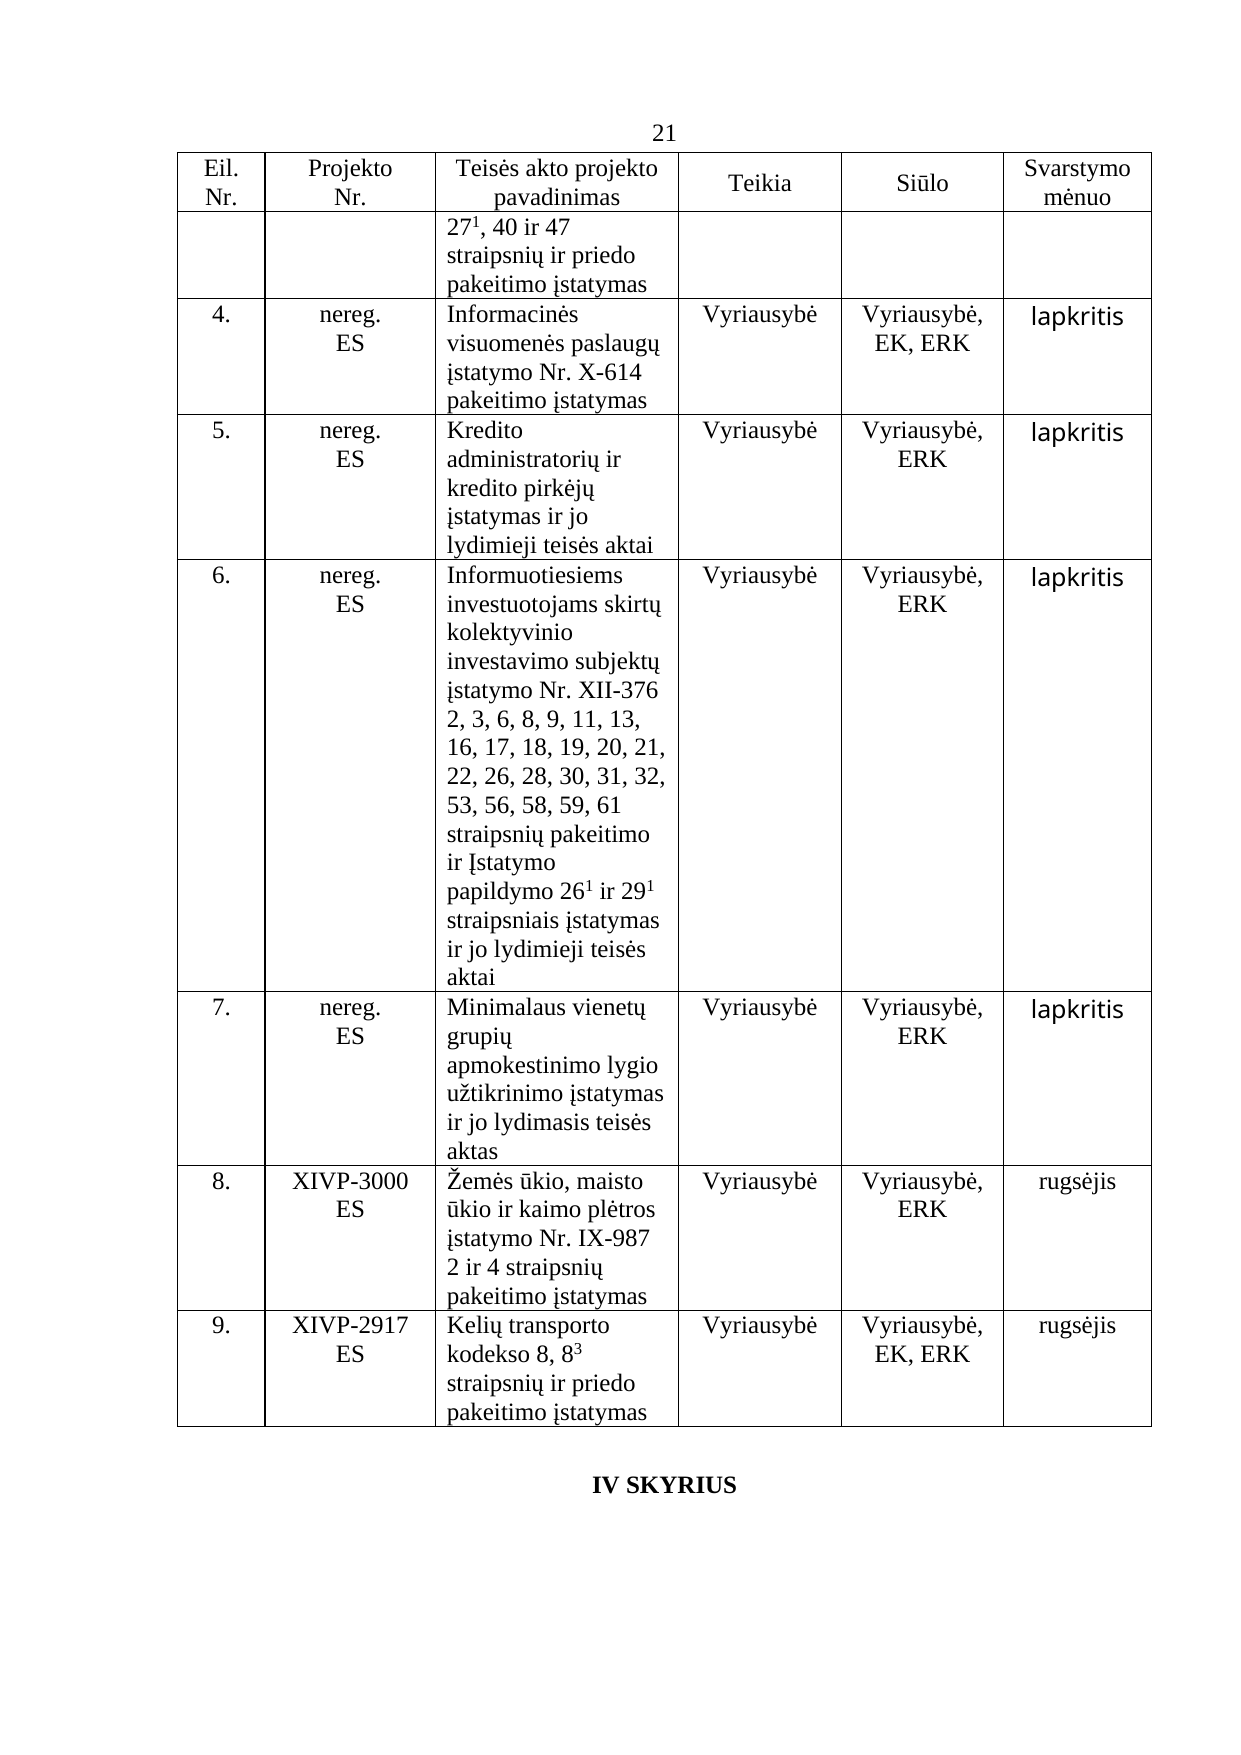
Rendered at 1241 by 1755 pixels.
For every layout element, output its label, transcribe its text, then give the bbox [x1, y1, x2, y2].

table_cell lapkritis [1004, 415, 1151, 559]
table_cell Vyriausybė [679, 992, 841, 1165]
table_cell Vyriausybė [679, 415, 841, 559]
table_cell XIVP-2917 ES [266, 1311, 435, 1426]
table_header Teikia [679, 153, 841, 211]
table_header Siūlo [842, 153, 1003, 211]
table_cell Kredito administratorių ir kredito pirkėjų įstatymas ir jo lydimieji teisės aktai [436, 415, 678, 559]
table_cell Vyriausybė, EK, ERK [842, 299, 1003, 414]
table_cell 9. [178, 1311, 264, 1426]
table_cell Minimalaus vienetų grupių apmokestinimo lygio užtikrinimo įstatymas ir jo lydimasis teisės aktas [436, 992, 678, 1165]
table_cell Vyriausybė [679, 1311, 841, 1426]
table_cell 4. [178, 299, 264, 414]
table_cell rugsėjis [1004, 1166, 1151, 1309]
table_cell lapkritis [1004, 992, 1151, 1165]
table_cell Žemės ūkio, maisto ūkio ir kaimo plėtros įstatymo Nr. IX-987 2 ir 4 straipsnių pakeitimo įstatymas [436, 1166, 678, 1309]
table_cell 6. [178, 560, 264, 991]
table_cell Informacinės visuomenės paslaugų įstatymo Nr. X-614 pakeitimo įstatymas [436, 299, 678, 414]
table_cell [842, 212, 1003, 298]
table_cell [1004, 212, 1151, 298]
table_cell Kelių transporto kodekso 8, 83 straipsnių ir priedo pakeitimo įstatymas [436, 1311, 678, 1426]
table_cell Vyriausybė, ERK [842, 560, 1003, 991]
table_cell [679, 212, 841, 298]
table_cell [266, 212, 435, 298]
table_cell Vyriausybė [679, 560, 841, 991]
table_cell 8. [178, 1166, 264, 1309]
table_cell Vyriausybė, ERK [842, 1166, 1003, 1309]
table_cell Vyriausybė [679, 1166, 841, 1309]
table_cell nereg. ES [266, 415, 435, 559]
table_cell nereg. ES [266, 560, 435, 991]
table_cell rugsėjis [1004, 1311, 1151, 1426]
table_cell Vyriausybė [679, 299, 841, 414]
table_cell XIVP-3000 ES [266, 1166, 435, 1309]
table_header Svarstymo mėnuo [1004, 153, 1151, 211]
table_cell 5. [178, 415, 264, 559]
table_cell [178, 212, 264, 298]
table_cell Vyriausybė, EK, ERK [842, 1311, 1003, 1426]
table_cell Informuotiesiems investuotojams skirtų kolektyvinio investavimo subjektų įstatymo Nr. XII-376 2, 3, 6, 8, 9, 11, 13, 16, 17, 18, 19, 20, 21, 22, 26, 28, 30, 31, 32, 53, 56, 58, 59, 61 straipsnių pakeitimo ir Įstatymo papildymo 261 ir 291 straipsniais įstatymas ir jo lydimieji teisės aktai [436, 560, 678, 991]
table_cell nereg. ES [266, 299, 435, 414]
table_cell Vyriausybė, ERK [842, 415, 1003, 559]
table_cell lapkritis [1004, 560, 1151, 991]
table_cell Vyriausybė, ERK [842, 992, 1003, 1165]
table_cell lapkritis [1004, 299, 1151, 414]
table_header Teisės akto projekto pavadinimas [436, 153, 678, 211]
subtitle IV SKYRIUS [177, 1470, 1152, 1498]
table_cell 271, 40 ir 47 straipsnių ir priedo pakeitimo įstatymas [436, 212, 678, 298]
table_cell nereg. ES [266, 992, 435, 1165]
table_header Eil. Nr. [178, 153, 264, 211]
table_header Projekto Nr. [266, 153, 435, 211]
table_cell 7. [178, 992, 264, 1165]
